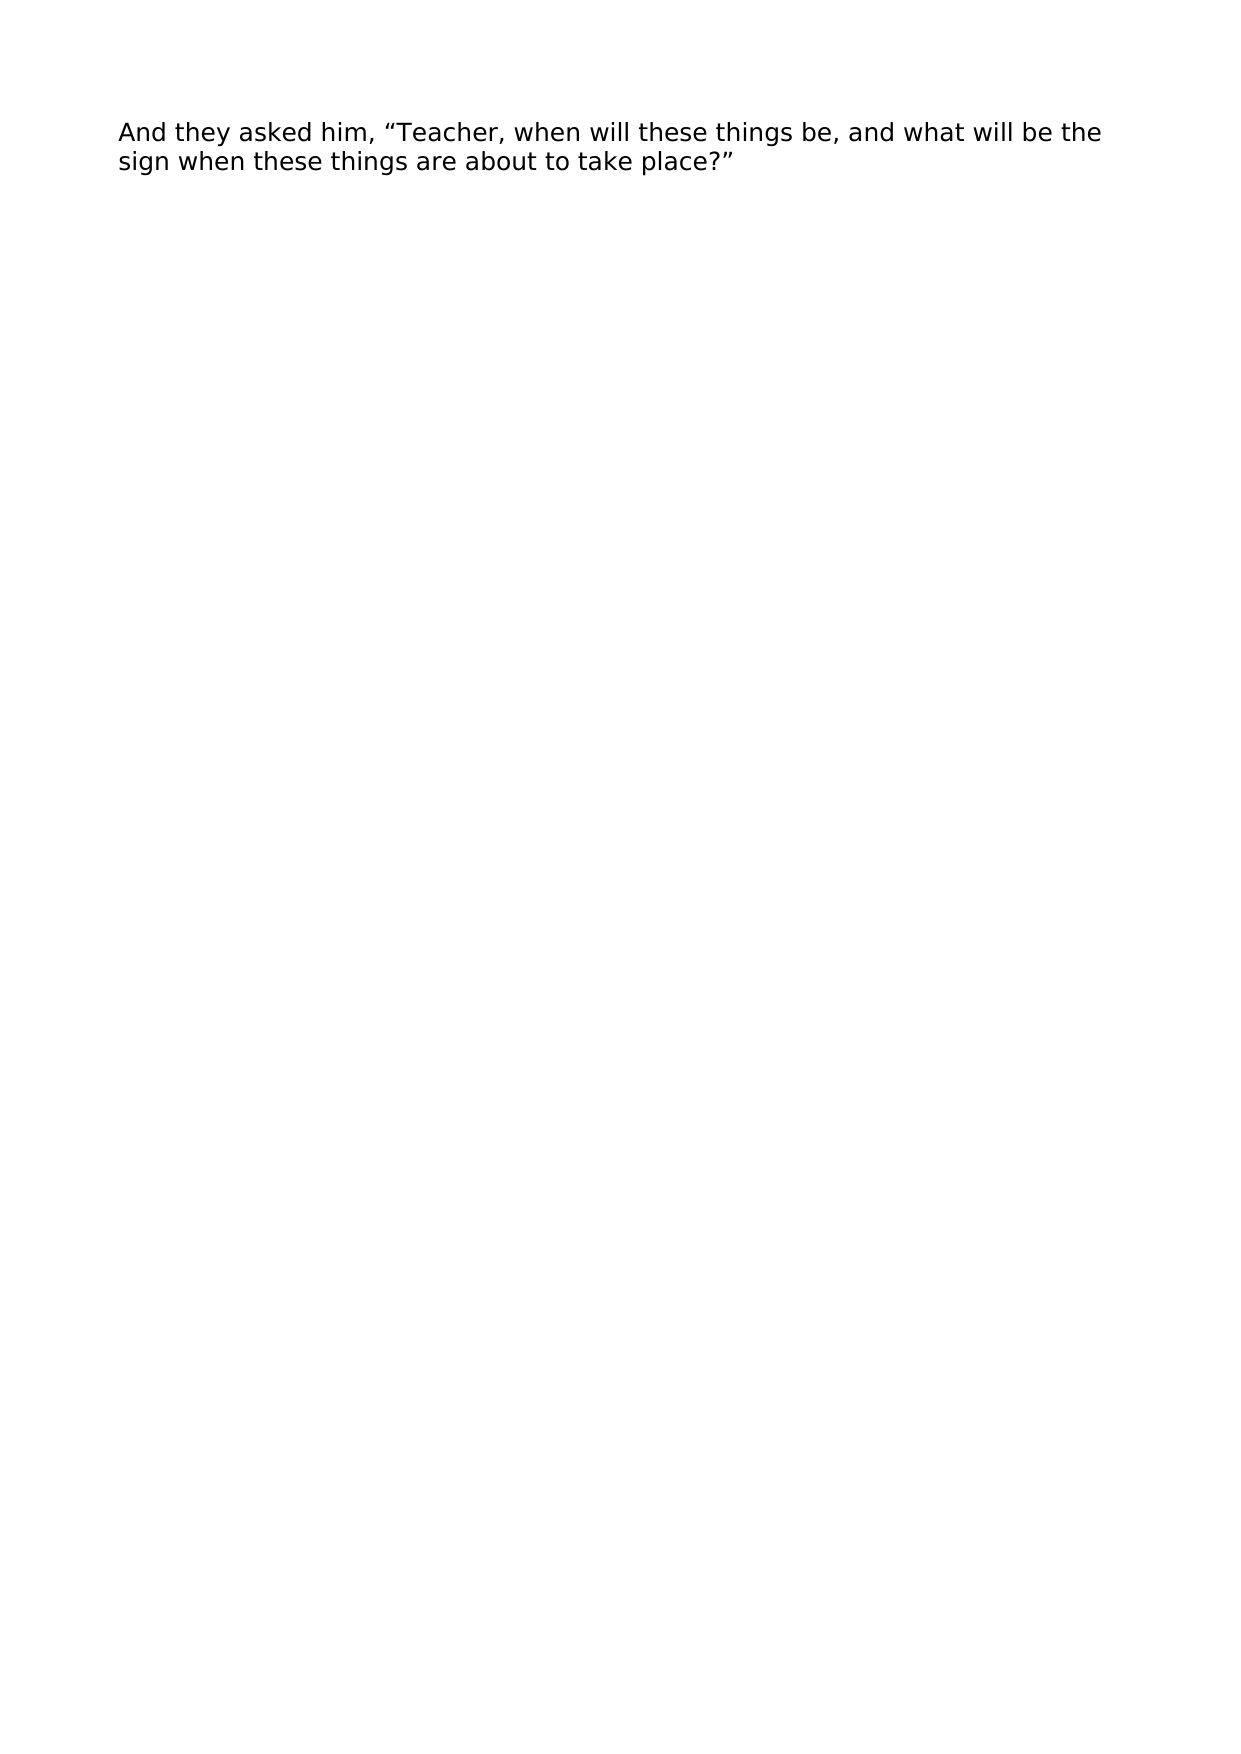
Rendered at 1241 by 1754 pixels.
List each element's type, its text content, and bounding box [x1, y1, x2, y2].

text And they asked him, “Teacher, when will these things be, and what will be the sign when these things are about to take place?” [118, 118, 1122, 176]
